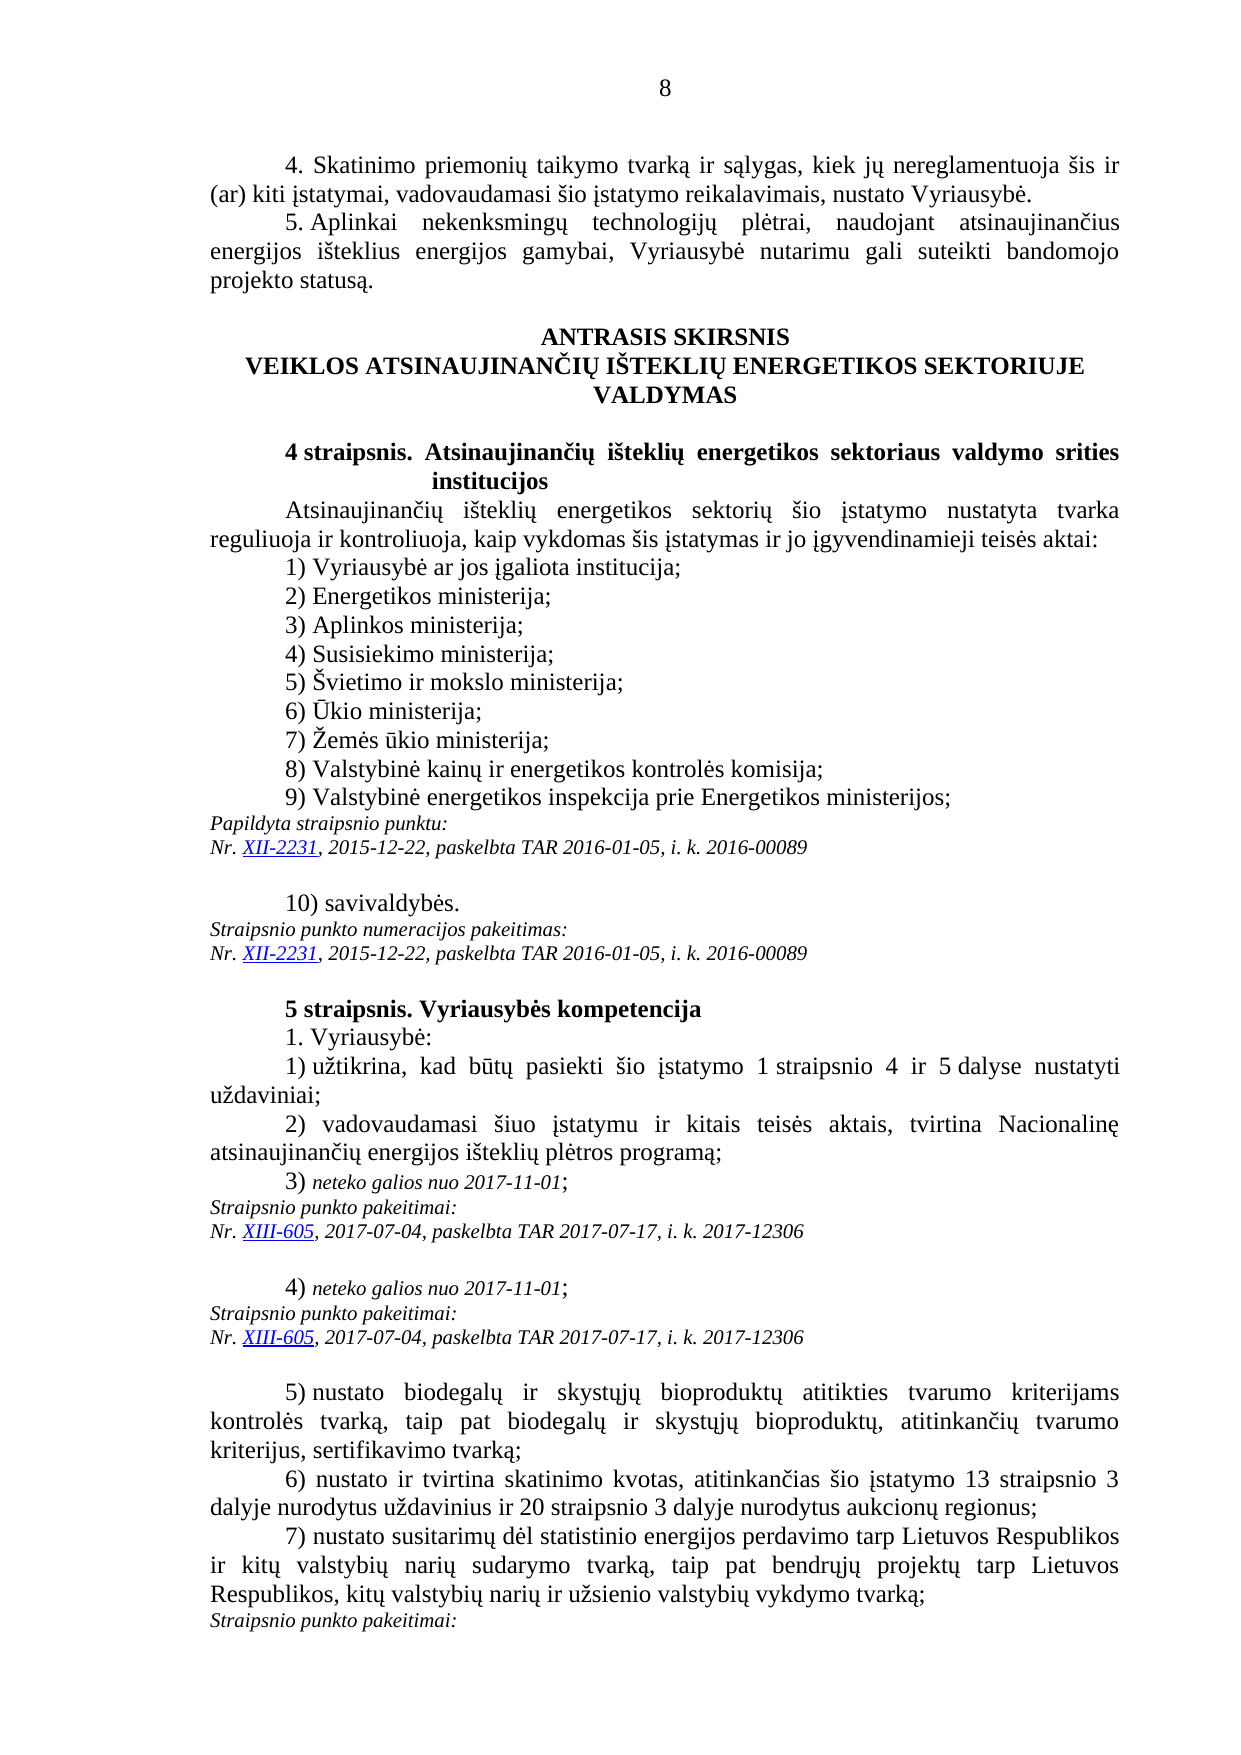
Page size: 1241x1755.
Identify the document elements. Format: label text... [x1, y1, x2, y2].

text Papildyta straipsnio punktu: [210, 811, 1120, 835]
text 10) savivaldybės. [210, 888, 1120, 917]
text 5. Aplinkai nekenksmingų technologijų plėtrai, naudojant atsinaujinančius energijos išteklius energijos gamybai, Vyriausybė nutarimu gali suteikti bandomojo projekto statusą. [210, 207, 1120, 294]
text 3) neteko galios nuo 2017-11-01; [210, 1166, 1120, 1195]
text Straipsnio punkto pakeitimai: [210, 1607, 1120, 1632]
text 5) nustato biodegalų ir skystųjų bioproduktų atitikties tvarumo kriterijams kontrolės tvarką, taip pat biodegalų ir skystųjų bioproduktų, atitinkančių tvarumo kriterijus, sertifikavimo tvarką; [210, 1377, 1120, 1464]
text 7) Žemės ūkio ministerija; [210, 725, 1120, 754]
text 1) užtikrina, kad būtų pasiekti šio įstatymo 1 straipsnio 4 ir 5 dalyse nustatyti uždaviniai; [210, 1051, 1120, 1109]
text 2) vadovaudamasi šiuo įstatymu ir kitais teisės aktais, tvirtina Nacionalinę atsinaujinančių energijos išteklių plėtros programą; [210, 1109, 1120, 1166]
text VEIKLOS ATSINAUJINANČIŲ IŠTEKLIŲ ENERGETIKOS SEKTORIUJE VALDYMAS [210, 351, 1120, 409]
text Straipsnio punkto numeracijos pakeitimas: [210, 917, 1120, 941]
text Nr. XIII-605, 2017-07-04, paskelbta TAR 2017-07-17, i. k. 2017-12306 [210, 1325, 1120, 1349]
text Atsinaujinančių išteklių energetikos sektorių šio įstatymo nustatyta tvarka reguliuoja ir kontroliuoja, kaip vykdomas šis įstatymas ir jo įgyvendinamieji teisės aktai: [210, 495, 1120, 552]
text 5 straipsnis. Vyriausybės kompetencija [210, 994, 1120, 1022]
text 8) Valstybinė kainų ir energetikos kontrolės komisija; [210, 754, 1120, 782]
text Nr. XII-2231, 2015-12-22, paskelbta TAR 2016-01-05, i. k. 2016-00089 [210, 941, 1120, 965]
text 4) neteko galios nuo 2017-11-01; [210, 1272, 1120, 1301]
text 6) nustato ir tvirtina skatinimo kvotas, atitinkančias šio įstatymo 13 straipsnio 3 dalyje nurodytus uždavinius ir 20 straipsnio 3 dalyje nurodytus aukcionų regionus; [210, 1464, 1120, 1521]
text Nr. XIII-605, 2017-07-04, paskelbta TAR 2017-07-17, i. k. 2017-12306 [210, 1219, 1120, 1243]
text ANTRASIS SKIRSNIS [210, 322, 1120, 351]
text 7) nustato susitarimų dėl statistinio energijos perdavimo tarp Lietuvos Respublikos ir kitų valstybių narių sudarymo tvarką, taip pat bendrųjų projektų tarp Lietuvos Respublikos, kitų valstybių narių ir užsienio valstybių vykdymo tvarką; [210, 1521, 1120, 1607]
text 2) Energetikos ministerija; [210, 581, 1120, 610]
text 5) Švietimo ir mokslo ministerija; [210, 667, 1120, 696]
text Straipsnio punkto pakeitimai: [210, 1195, 1120, 1219]
text 1) Vyriausybė ar jos įgaliota institucija; [210, 552, 1120, 581]
text Nr. XII-2231, 2015-12-22, paskelbta TAR 2016-01-05, i. k. 2016-00089 [210, 835, 1120, 859]
text 4. Skatinimo priemonių taikymo tvarką ir sąlygas, kiek jų nereglamentuoja šis ir (ar) kiti įstatymai, vadovaudamasi šio įstatymo reikalavimais, nustato Vyriausybė. [210, 150, 1120, 207]
text 6) Ūkio ministerija; [210, 696, 1120, 725]
text 3) Aplinkos ministerija; [210, 610, 1120, 639]
text 4 straipsnis. Atsinaujinančių išteklių energetikos sektoriaus valdymo srities institucijos [285, 437, 1120, 495]
text Straipsnio punkto pakeitimai: [210, 1301, 1120, 1325]
text 4) Susisiekimo ministerija; [210, 639, 1120, 667]
text 9) Valstybinė energetikos inspekcija prie Energetikos ministerijos; [210, 782, 1120, 811]
text 1. Vyriausybė: [210, 1022, 1120, 1051]
